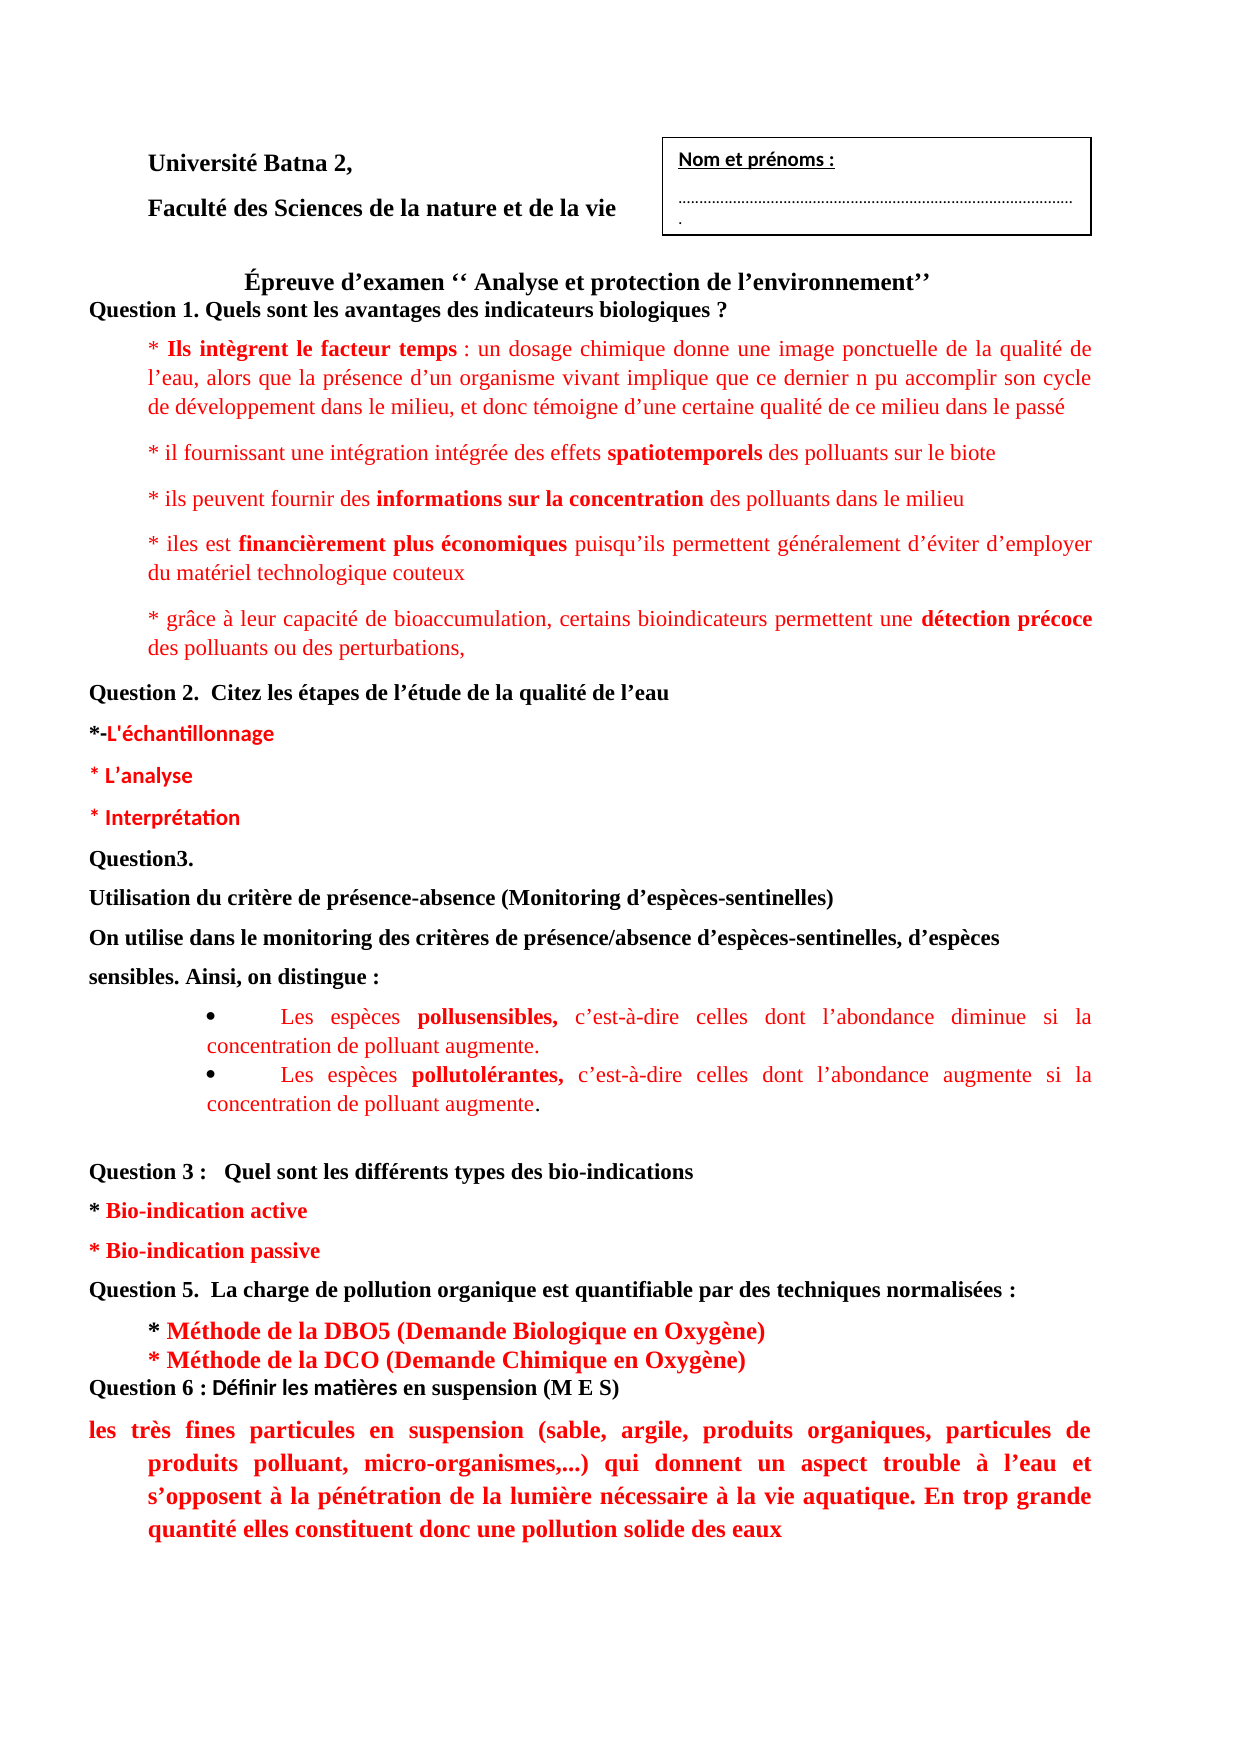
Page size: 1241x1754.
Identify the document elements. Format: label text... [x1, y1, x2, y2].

text Faculté des Sciences de la nature et de la vie [148, 193, 662, 222]
text * iles est financièrement plus économiques puisqu’ils permettent généralement d’éviter d’employer du matériel technologique couteux [148, 530, 1093, 586]
list * Méthode de la DCO (Demande Chimique en Oxygène) [148, 1345, 1093, 1373]
text Question3. [88, 845, 1093, 871]
text * Interprétation [88, 803, 1093, 831]
text Question 5. La charge de pollution organique est quantifiable par des techniques normalisées : [88, 1276, 1093, 1303]
text Question 3 : Quel sont les différents types des bio-indications [88, 1158, 1093, 1184]
text * Ils intègrent le facteur temps : un dosage chimique donne une image ponctuelle de la qualité de l’eau, alors que la présence d’un organisme vivant implique que ce dernier n pu accomplir son cycle de développement dans le milieu, et donc témoigne d’une certaine qualité de ce milieu dans le passé [148, 335, 1093, 420]
text On utilise dans le monitoring des critères de présence/absence d’espèces-sentinelles, d’espèces [88, 924, 1093, 950]
list Les espèces pollusensibles, c’est-à-dire celles dont l’abondance diminue si la concentration de polluant augmente. [207, 1003, 1093, 1058]
text * Bio-indication passive [88, 1237, 1093, 1263]
text * ils peuvent fournir des informations sur la concentration des polluants dans le milieu [148, 484, 1093, 511]
list * Méthode de la DBO5 (Demande Biologique en Oxygène) [148, 1316, 1093, 1345]
text Question 6 : Définir les matières en suspension (M E S) [88, 1373, 1093, 1401]
text [663, 138, 1090, 234]
text sensibles. Ainsi, on distingue : [88, 963, 1093, 989]
text * L’analyse [88, 761, 1093, 789]
text ............................................................................................... [678, 188, 1075, 227]
text Nom et prénoms : [678, 146, 1075, 171]
text Utilisation du critère de présence-absence (Monitoring d’espèces-sentinelles) [88, 884, 1093, 911]
list Les espèces pollutolérantes, c’est-à-dire celles dont l’abondance augmente si la concentration de polluant augmente. [207, 1061, 1093, 1116]
text Université Batna 2, [148, 148, 662, 176]
text * Bio-indication active [88, 1197, 1093, 1224]
text * grâce à leur capacité de bioaccumulation, certains bioindicateurs permettent une détection précoce des polluants ou des perturbations, [148, 605, 1093, 660]
text Épreuve d’examen ‘‘ Analyse et protection de l’environnement’’ [88, 267, 1093, 296]
text Question 2. Citez les étapes de l’étude de la qualité de l’eau [88, 679, 1093, 706]
text Question 1. Quels sont les avantages des indicateurs biologiques ? [88, 296, 1093, 322]
text les très fines particules en suspension (sable, argile, produits organiques, particules de produits polluant, micro-organismes,...) qui donnent un aspect trouble à l’eau et s’opposent à la pénétration de la lumière nécessaire à la vie aquatique. En trop grande quantité elles constituent donc une pollution solide des eaux [88, 1415, 1093, 1543]
text * il fournissant une intégration intégrée des effets spatiotemporels des polluants sur le biote [148, 439, 1093, 465]
text *-L'échantillonnage [88, 719, 1093, 747]
